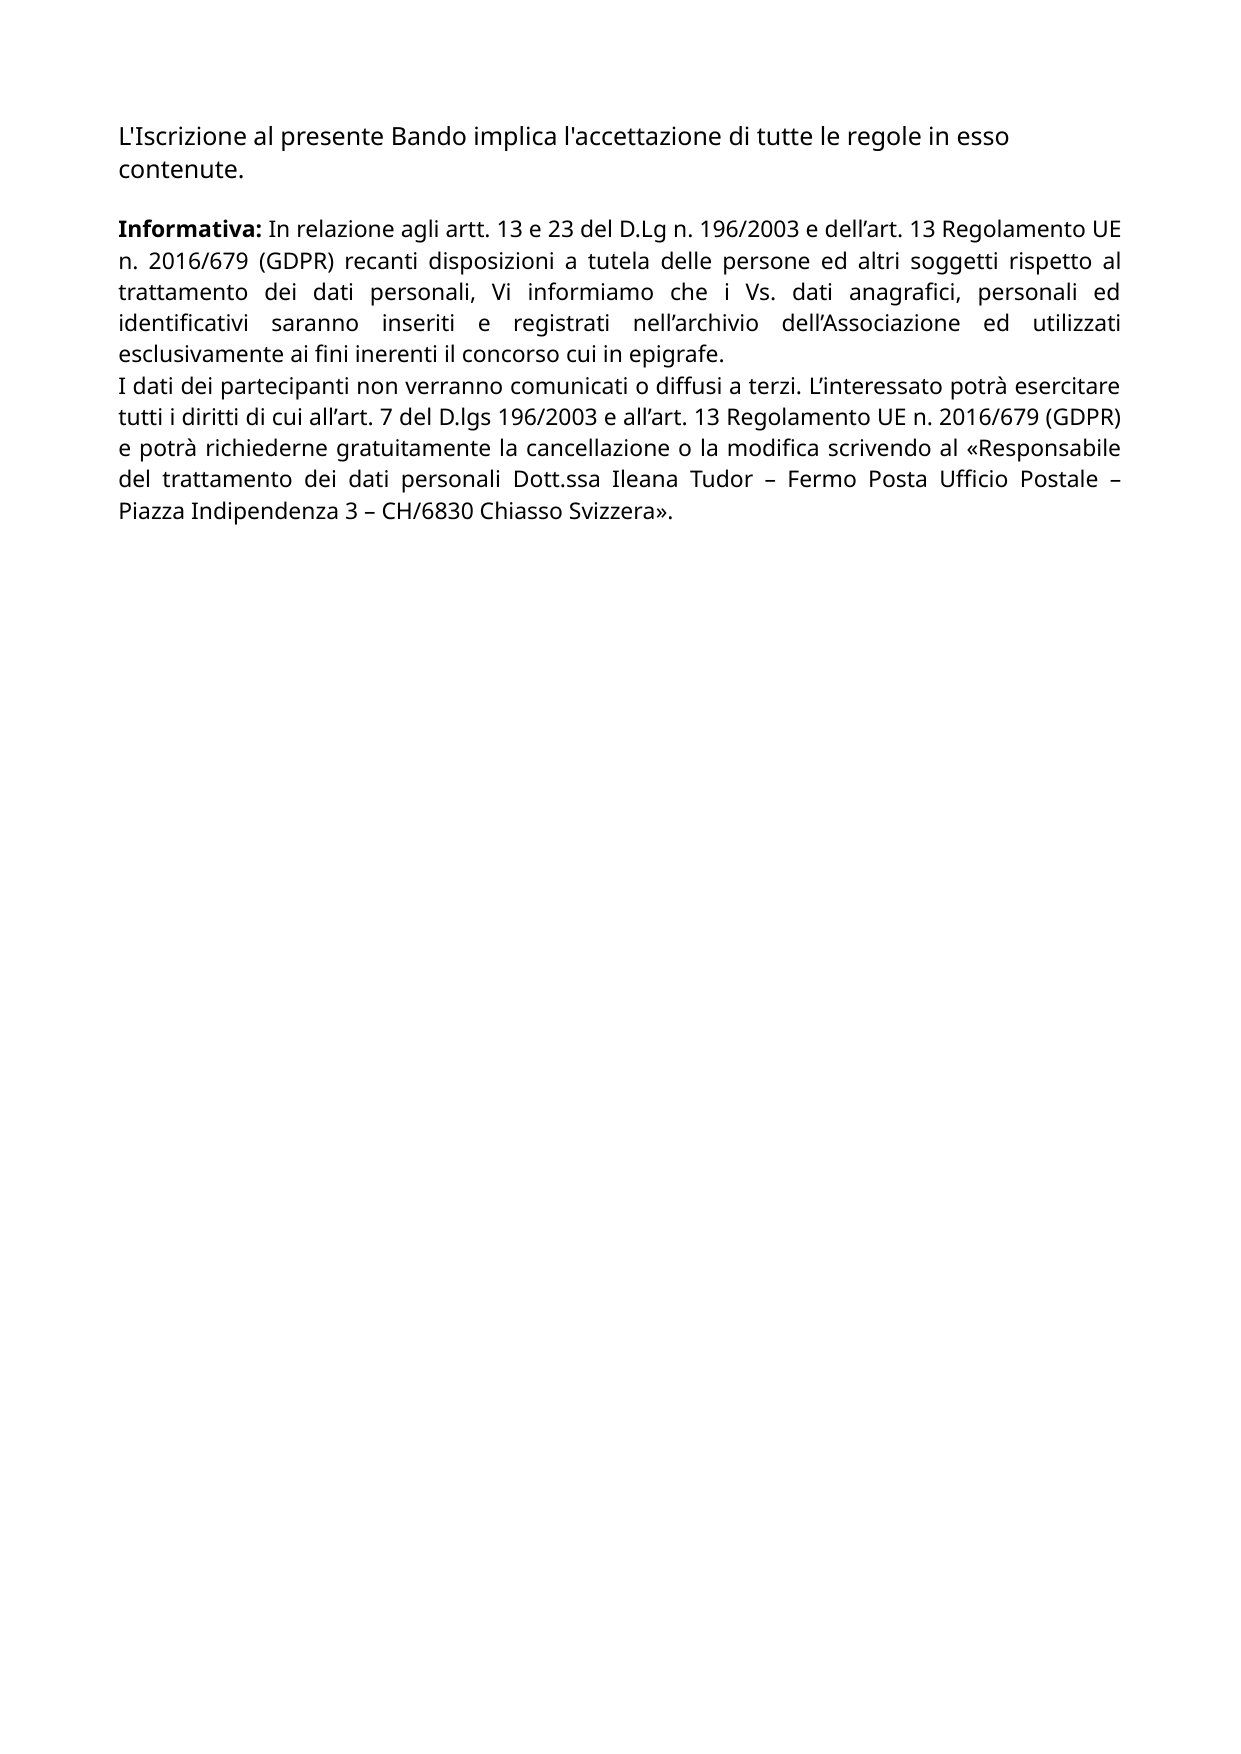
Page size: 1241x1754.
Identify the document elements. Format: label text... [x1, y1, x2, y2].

text L'Iscrizione al presente Bando implica l'accettazione di tutte le regole in esso contenute. [118, 118, 1122, 186]
text Informativa: In relazione agli artt. 13 e 23 del D.Lg n. 196/2003 e dell’art. 13 Regolamento UE n. 2016/679 (GDPR) recanti disposizioni a tutela delle persone ed altri soggetti rispetto al trattamento dei dati personali, Vi informiamo che i Vs. dati anagrafici, personali ed identificativi saranno inseriti e registrati nell’archivio dell’Associazione ed utilizzati esclusivamente ai fini inerenti il concorso cui in epigrafe. [118, 213, 1122, 369]
text I dati dei partecipanti non verranno comunicati o diffusi a terzi. L’interessato potrà esercitare tutti i diritti di cui all’art. 7 del D.lgs 196/2003 e all’art. 13 Regolamento UE n. 2016/679 (GDPR) e potrà richiederne gratuitamente la cancellazione o la modifica scrivendo al «Responsabile del trattamento dei dati personali Dott.ssa Ileana Tudor – Fermo Posta Ufficio Postale – Piazza Indipendenza 3 – CH/6830 Chiasso Svizzera». [118, 369, 1122, 526]
